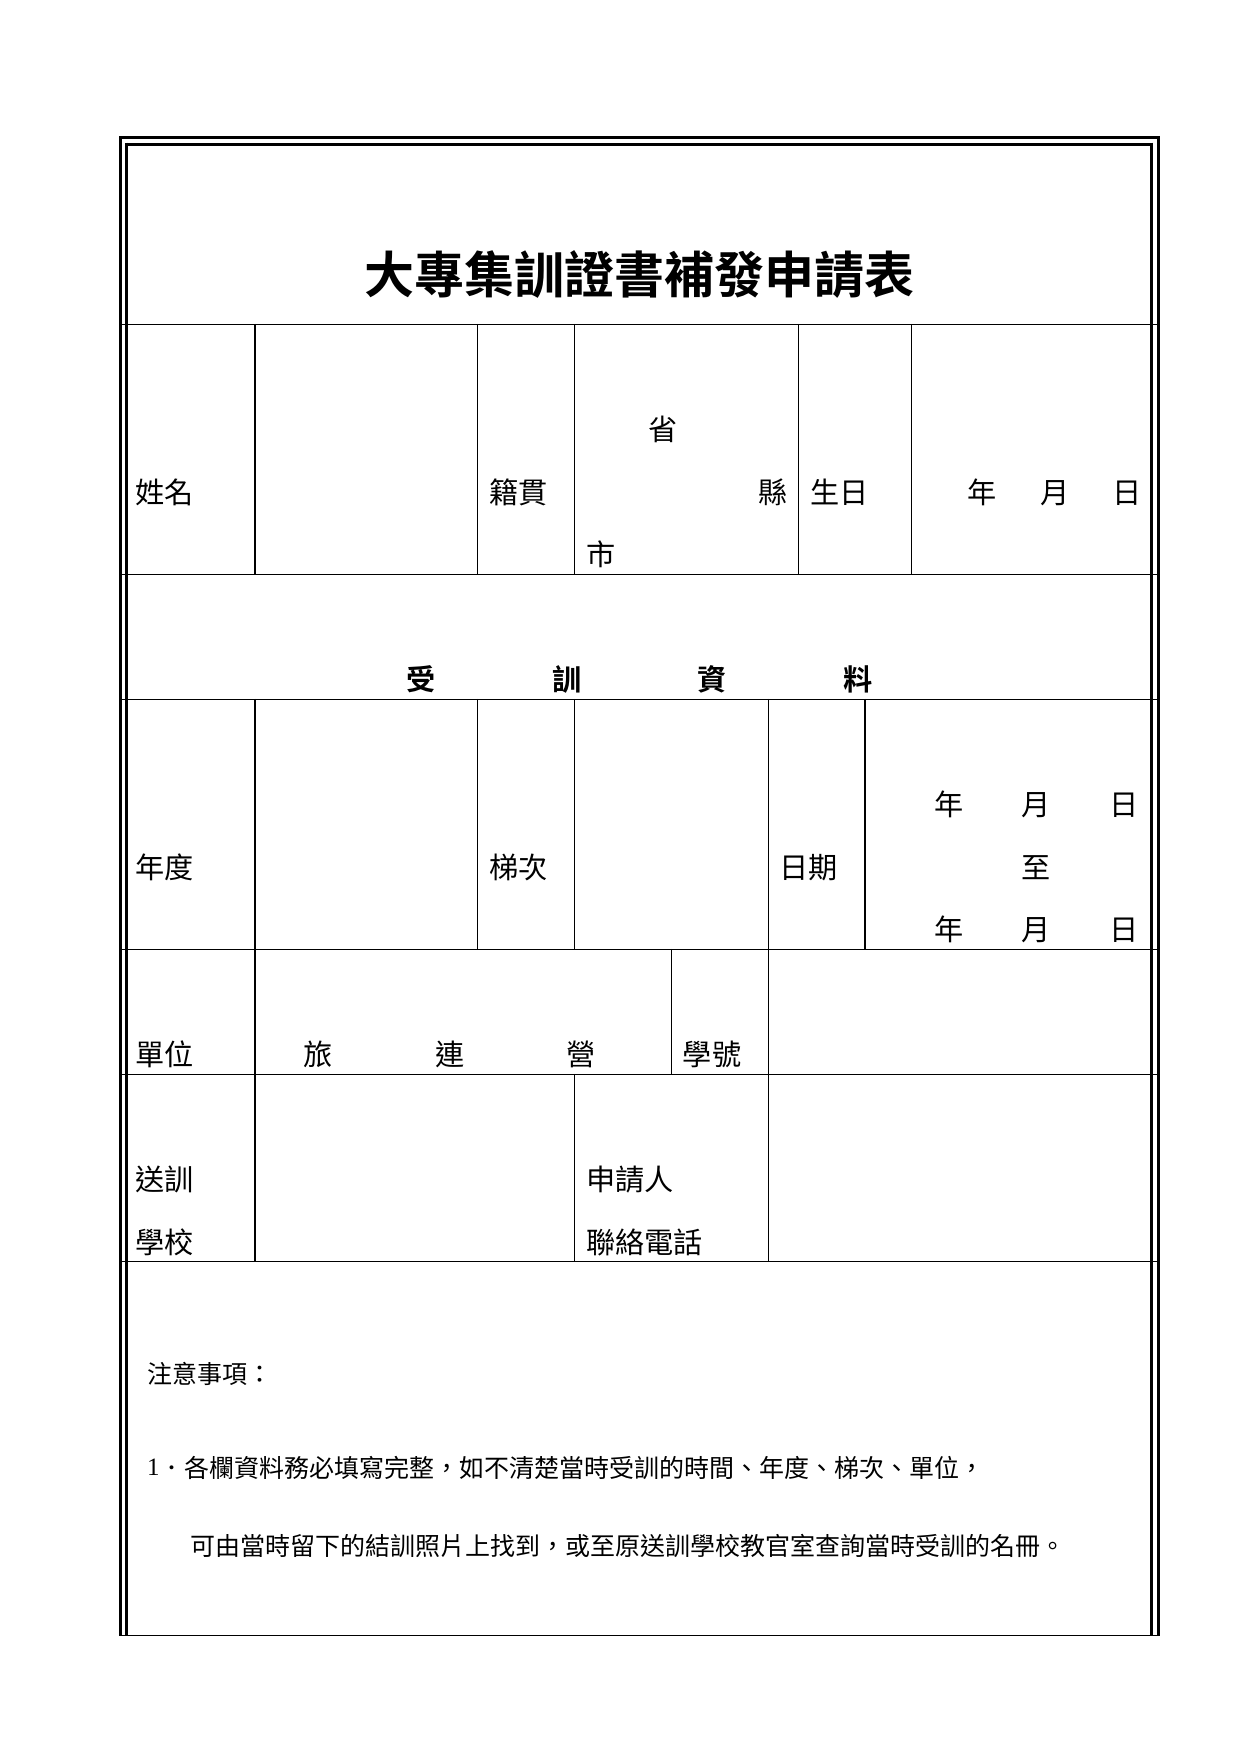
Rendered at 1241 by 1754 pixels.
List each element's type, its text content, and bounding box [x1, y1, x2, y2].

table_cell 年 月 日 [912, 325, 1150, 574]
table_cell 省 縣市 [575, 325, 798, 574]
table_cell 日期 [769, 700, 864, 949]
table_cell 送訓 學校 [128, 1075, 254, 1261]
table_cell 旅 連 營 [256, 950, 671, 1074]
table_cell 年度 [128, 700, 254, 949]
table_cell 學號 [672, 950, 768, 1074]
table_cell 生日 [799, 325, 911, 574]
table_cell [256, 1075, 574, 1261]
table_cell 注意事項： 1．各欄資料務必填寫完整，如不清楚當時受訓的時間、年度、梯次、單位， 可由當時留下的結訓照片上找到，或至原送訓學校教官室查詢當時受訓的名冊。 [128, 1262, 1150, 1635]
table_cell [256, 325, 477, 574]
table_cell 年 月 日至 年 月 日 [866, 700, 1150, 949]
table_cell 受 訓 資 料 [128, 575, 1150, 699]
table_cell 姓名 [128, 325, 254, 574]
table_cell [769, 950, 1150, 1074]
table_cell [256, 700, 477, 949]
table_cell 籍貫 [478, 325, 574, 574]
table_cell 梯次 [478, 700, 574, 949]
table_cell [769, 1075, 1150, 1261]
table_cell 單位 [128, 950, 254, 1074]
table_cell 申請人 聯絡電話 [575, 1075, 768, 1261]
table_header 大專集訓證書補發申請表 [124, 139, 1155, 324]
table_cell [575, 700, 768, 949]
